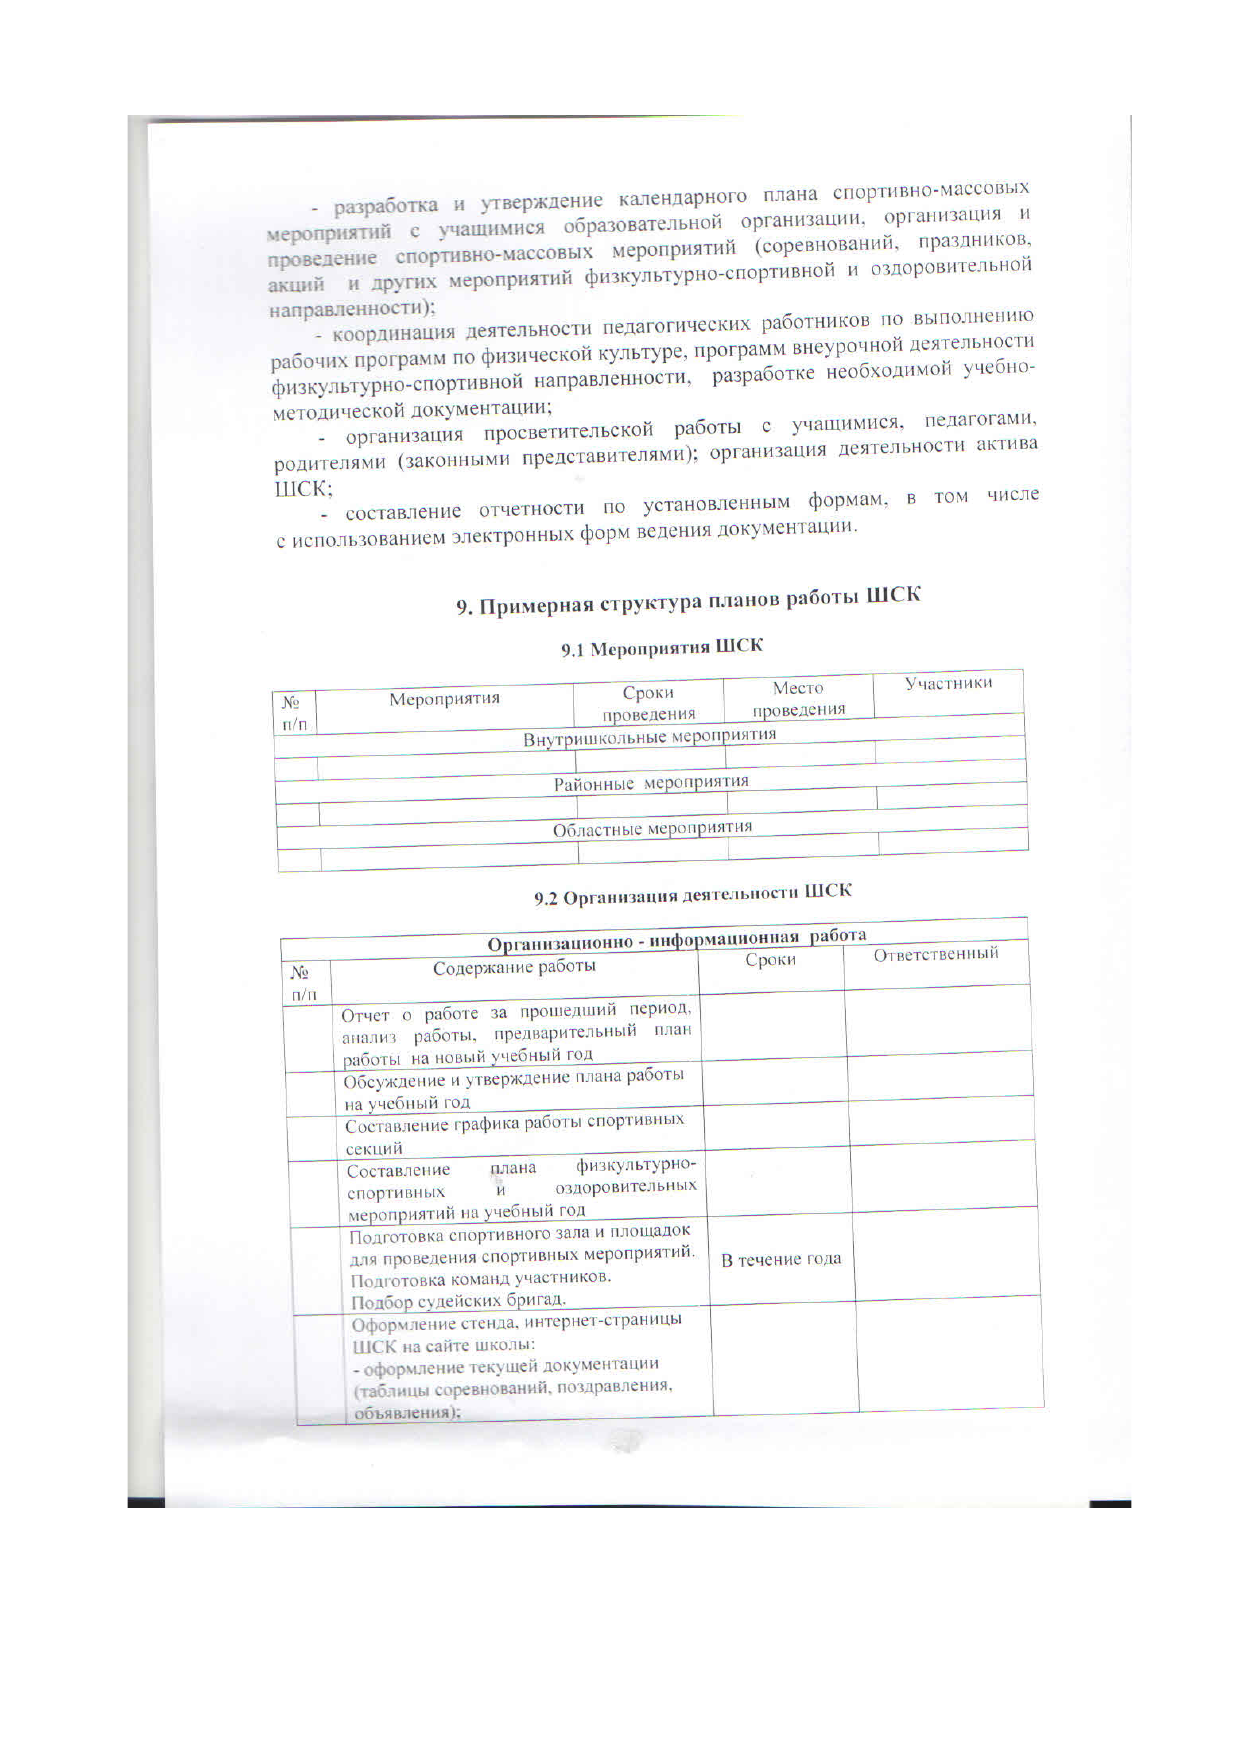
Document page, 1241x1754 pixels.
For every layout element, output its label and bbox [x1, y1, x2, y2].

picture [127, 115, 1132, 1508]
